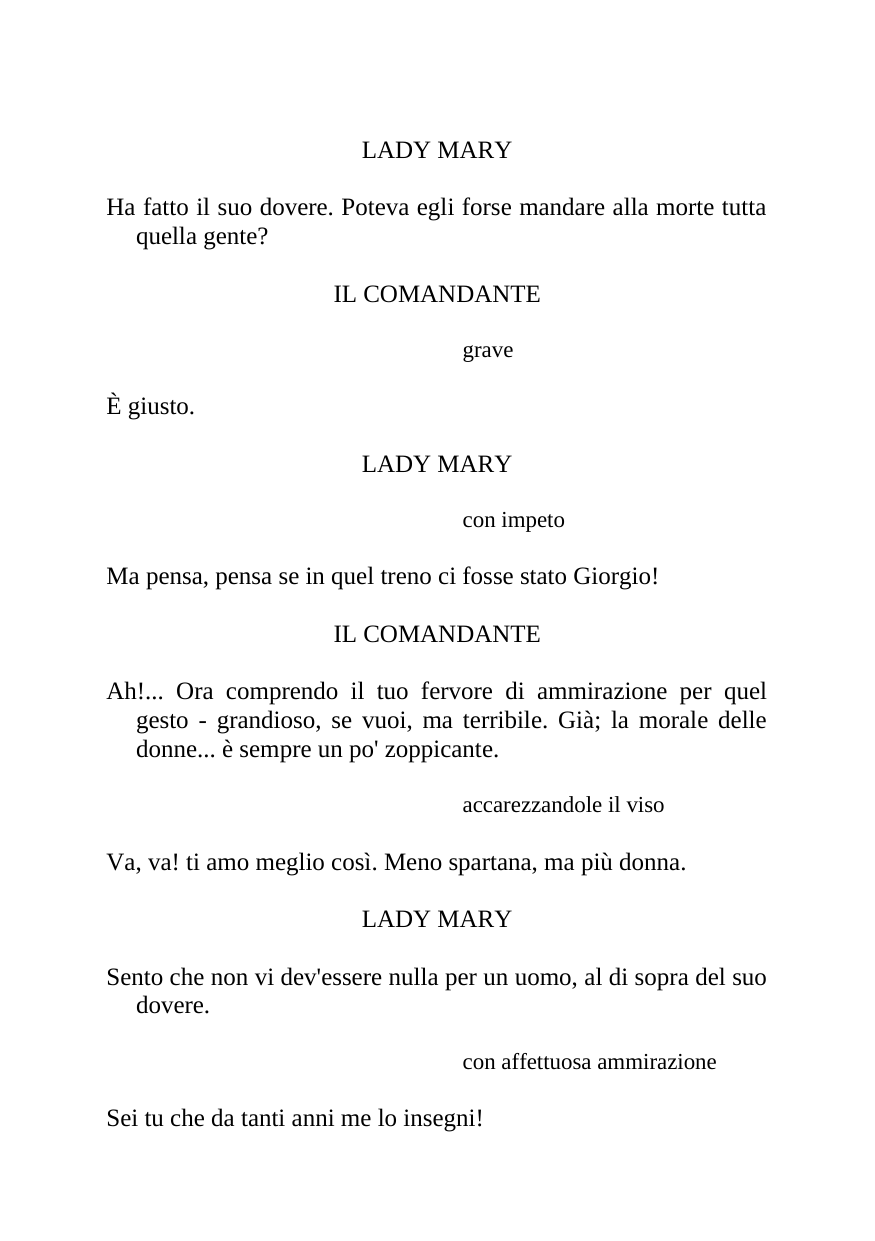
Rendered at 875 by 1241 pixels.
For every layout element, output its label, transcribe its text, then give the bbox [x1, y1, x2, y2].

text Sei tu che da tanti anni me lo insegni! [106, 1103, 768, 1132]
text Ah!... Ora comprendo il tuo fervore di ammirazione per quel gesto - grandioso, se vuoi, ma terribile. Già; la morale delle donne... è sempre un po' zoppicante. [106, 676, 768, 763]
text accarezzandole il viso [462, 791, 768, 818]
text Sento che non vi dev'essere nulla per un uomo, al di sopra del suo dovere. [106, 962, 768, 1019]
text LADY MARY [106, 135, 768, 164]
text Ha fatto il suo dovere. Poteva egli forse mandare alla morte tutta quella gente? [106, 192, 768, 250]
text Va, va! ti amo meglio così. Meno spartana, ma più donna. [106, 847, 768, 875]
text con affettuosa ammirazione [462, 1048, 768, 1074]
text con impeto [462, 506, 768, 533]
text LADY MARY [106, 904, 768, 933]
text È giusto. [106, 391, 768, 420]
text IL COMANDANTE [106, 279, 768, 307]
text LADY MARY [106, 449, 768, 478]
text IL COMANDANTE [106, 619, 768, 648]
text grave [462, 336, 768, 363]
text Ma pensa, pensa se in quel treno ci fosse stato Giorgio! [106, 561, 768, 590]
